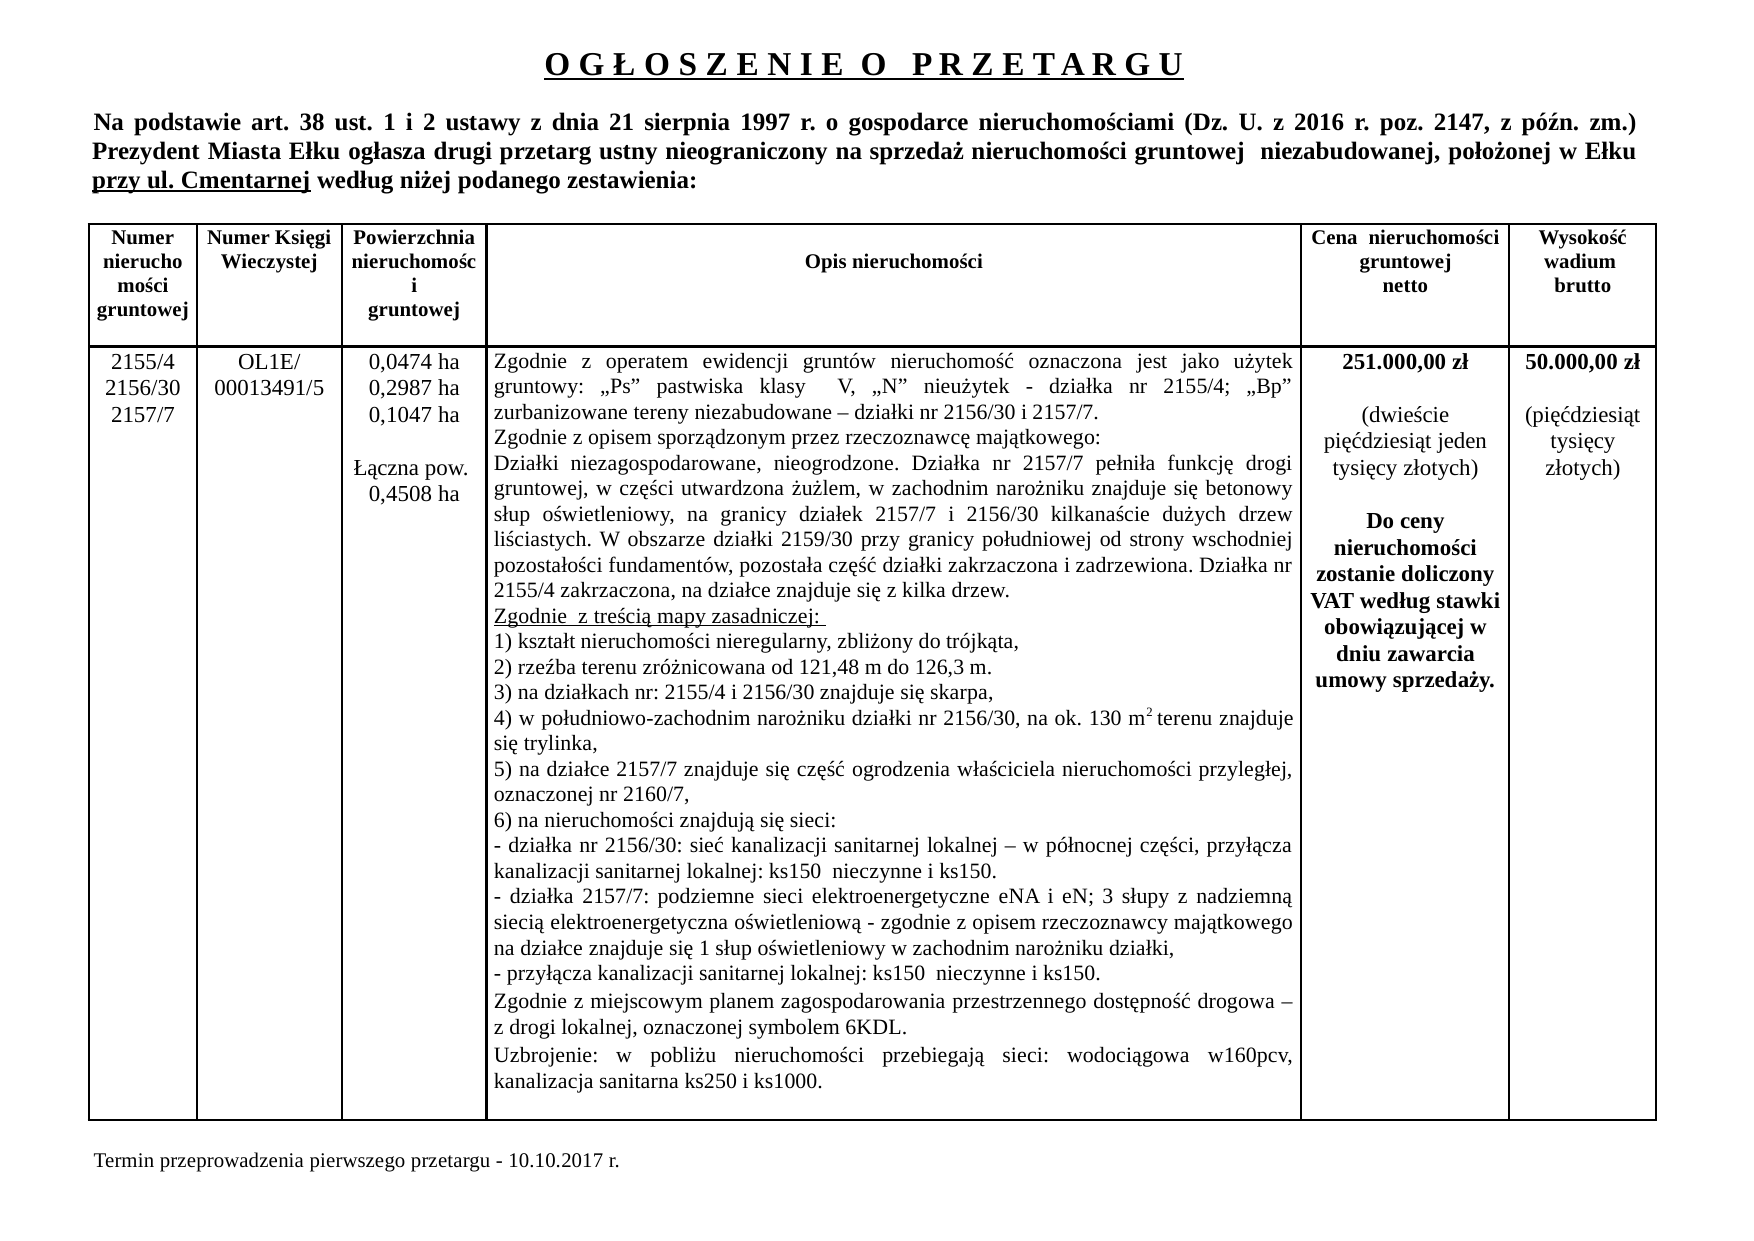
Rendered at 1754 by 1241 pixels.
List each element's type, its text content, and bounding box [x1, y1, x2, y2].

subtitle O G Ł O S Z E N I E O P R Z E T A R G U [89, 44, 1639, 83]
table_header Numer Księgi Wieczystej [198, 225, 341, 345]
subtitle Na podstawie art. 38 ust. 1 i 2 ustawy z dnia 21 sierpnia 1997 r. o gospodarce nieruchomościami (Dz. U. z 2016 r. poz. 2147, z późn. zm.) Prezydent Miasta Ełku ogłasza drugi przetarg ustny nieograniczony na sprzedaż nieruchomości gruntowej niezabudowanej, położonej w Ełku przy ul. Cmentarnej według niżej podanego zestawienia: [92, 107, 1639, 194]
table_cell 50.000,00 zł (pięćdziesiąt tysięcy złotych) [1510, 348, 1655, 1119]
table_header Powierzchnia nieruchomości gruntowej [343, 225, 485, 345]
table_header Opis nieruchomości [488, 225, 1300, 345]
table_cell OL1E/00013491/5 [198, 348, 341, 1119]
table_header Wysokość wadium brutto [1510, 225, 1655, 345]
table_cell Zgodnie z operatem ewidencji gruntów nieruchomość oznaczona jest jako użytek gruntowy: „Ps” pastwiska klasy V, „N” nieużytek - działka nr 2155/4; „Bp” zurbanizowane tereny niezabudowane – działki nr 2156/30 i 2157/7. Zgodnie z opisem sporządzonym przez rzeczoznawcę majątkowego: Działki niezagospodarowane, nieogrodzone. Działka nr 2157/7 pełniła funkcję drogi gruntowej, w części utwardzona żużlem, w zachodnim narożniku znajduje się betonowy słup oświetleniowy, na granicy działek 2157/7 i 2156/30 kilkanaście dużych drzew liściastych. W obszarze działki 2159/30 przy granicy południowej od strony wschodniej pozostałości fundamentów, pozostała część działki zakrzaczona i zadrzewiona. Działka nr 2155/4 zakrzaczona, na działce znajduje się z kilka drzew. Zgodnie z treścią mapy zasadniczej: 1) kształt nieruchomości nieregularny, zbliżony do trójkąta, 2) rzeźba terenu zróżnicowana od 121,48 m do 126,3 m. 3) na działkach nr: 2155/4 i 2156/30 znajduje się skarpa, 4) w południowo-zachodnim narożniku działki nr 2156/30, na ok. 130 m2 terenu znajduje się trylinka, 5) na działce 2157/7 znajduje się część ogrodzenia właściciela nieruchomości przyległej, oznaczonej nr 2160/7, 6) na nieruchomości znajdują się sieci: - działka nr 2156/30: sieć kanalizacji sanitarnej lokalnej – w północnej części, przyłącza kanalizacji sanitarnej lokalnej: ks150 nieczynne i ks150. - działka 2157/7: podziemne sieci elektroenergetyczne eNA i eN; 3 słupy z nadziemną siecią elektroenergetyczna oświetleniową - zgodnie z opisem rzeczoznawcy majątkowego na działce znajduje się 1 słup oświetleniowy w zachodnim narożniku działki, - przyłącza kanalizacji sanitarnej lokalnej: ks150 nieczynne i ks150. Zgodnie z miejscowym planem zagospodarowania przestrzennego dostępność drogowa – z drogi lokalnej, oznaczonej symbolem 6KDL. Uzbrojenie: w pobliżu nieruchomości przebiegają sieci: wodociągowa w160pcv, kanalizacja sanitarna ks250 i ks1000. [488, 348, 1300, 1119]
table_cell 2155/4 2156/30 2157/7 [90, 348, 196, 1119]
text Termin przeprowadzenia pierwszego przetargu - 10.10.2017 r. [92, 1148, 1639, 1172]
table_header Numer nierucho mości gruntowej [90, 225, 196, 345]
table_cell 251.000,00 zł (dwieście pięćdziesiąt jeden tysięcy złotych) Do ceny nieruchomości zostanie doliczony VAT według stawki obowiązującej w dniu zawarcia umowy sprzedaży. [1302, 348, 1508, 1119]
table_header Cena nieruchomości gruntowej netto [1302, 225, 1508, 345]
table_cell 0,0474 ha 0,2987 ha 0,1047 ha Łączna pow. 0,4508 ha [343, 348, 485, 1119]
